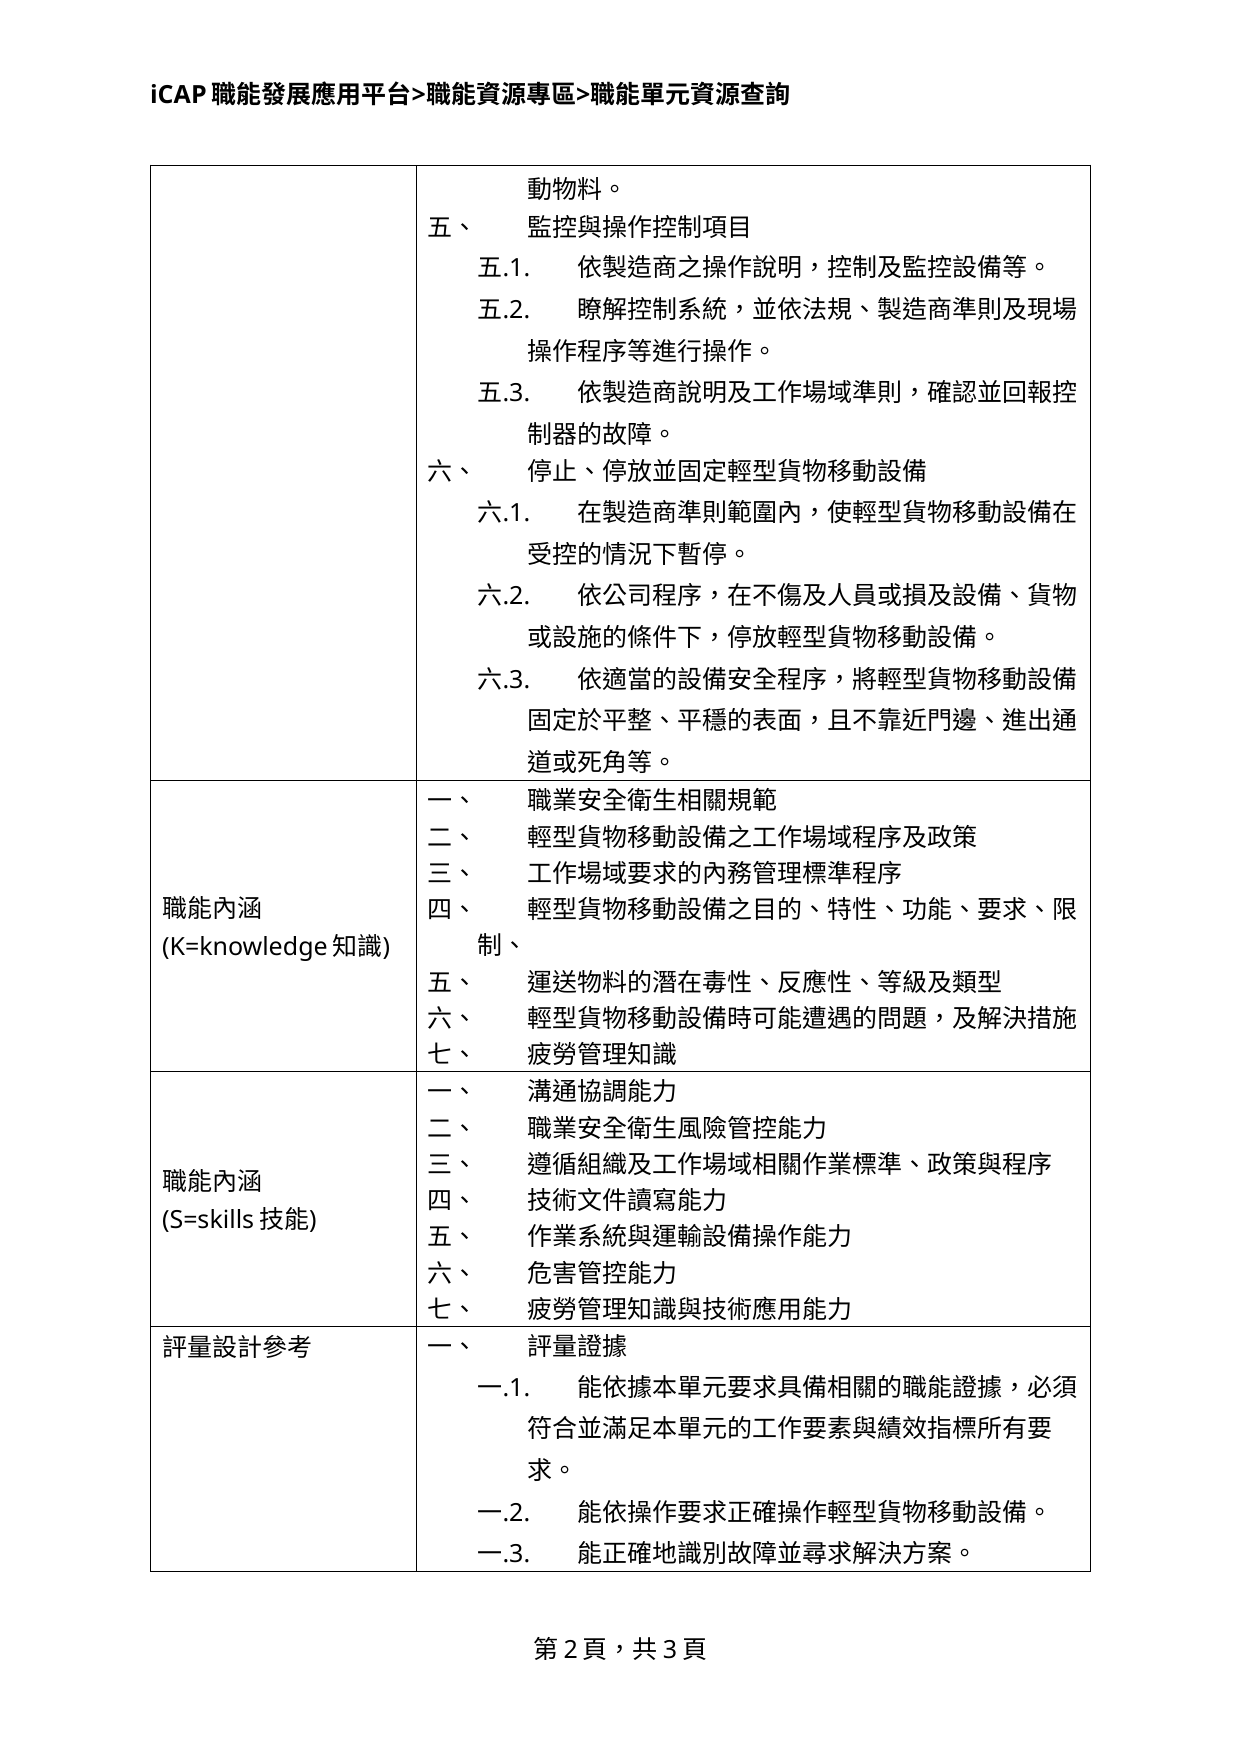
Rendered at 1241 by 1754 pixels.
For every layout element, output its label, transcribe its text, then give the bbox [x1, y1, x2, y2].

table_cell 評量證據 能依據本單元要求具備相關的職能證據，必須符合並滿足本單元的工作要素與績效指標所有要求。 能依操作要求正確操作輕型貨物移動設備。 能正確地識別故障並尋求解決方案。 評量情境與資源 在一系列情境及長時間條件下展示其績效。 評量資源包括相關的實務、個案研究或其他模擬的實際作業及知識評量、各種工作場域等的相關操作情況。 符合實務工作的相關物料及設備，及適用的文件（工作場域程序、法規、作業規範及操作手冊等）等項目。 評量方法 須由航港局或專業檢驗單位進行本單元的評量。 透過書面或口頭形式，進行基本知識評量。 於航港局或專業檢驗單位的適當模擬環境進行實務評量。 [417, 1327, 1090, 1571]
table_cell 職業安全衛生相關規範 輕型貨物移動設備之工作場域程序及政策 工作場域要求的內務管理標準程序 輕型貨物移動設備之目的、特性、功能、要求、限制、 運送物料的潛在毒性、反應性、等級及類型 輕型貨物移動設備時可能遭遇的問題，及解決措施 疲勞管理知識 [417, 781, 1090, 1071]
table_cell 職能內涵 (K=knowledge知識) [151, 781, 416, 1071]
table_cell [151, 166, 416, 780]
table_cell 職能內涵 (S=skills技能) [151, 1072, 416, 1326]
table_cell 溝通協調能力 職業安全衛生風險管控能力 遵循組織及工作場域相關作業標準、政策與程序 技術文件讀寫能力 作業系統與運輸設備操作能力 危害管控能力 疲勞管理知識與技術應用能力 [417, 1072, 1090, 1326]
table_cell 規劃當前工作條件的作業 持續評估工作區域狀況並採取安全操作措施，以確保不傷及人員或損及設備【註1】、貨物及設施等。 考量貨物特性，在適當情況下運用適當的裝置運輸貨物。 向適當人員回報所有可能影響工作區域中操作安全及效率的事件。 運用控制及設備操作系統，管理元件的移動及輔助裝置操作 準備輕型貨物移動設備並裝配適當的輔助裝置。 檢查齒輪及操作桿，確保其在啟動引擎前位於中間位置。 依製造商準則啟動引擎並加速到要求之速度。 於啟動及操作過程中監控儀表及儀表器，以確保操作符合製造商規範及企業安全的要求範圍。 在製造商指定的扭力範圍內操作設備。 向適當人員回報設備的各種故障或損壞狀況。 定位貨物並確認貨物特性 依說明定位並確認貨物特性。 遵守裝卸計畫，以確保操作的效率與安全。 考量貨物特性，以遵循適當的裝卸程序。 規劃及進行作業時，確認危害貨物並考量相關程序。 確認貨物重量及尺寸符合設備之能力範圍。 移動物料與貨物 以平穩及受控的移動，操縱並定位設備。 設備的操縱符合設備限制，並與製造商規範一致。 在不傷及人員或損及設備或產品之狀況下，移動物料。 監控與操作控制項目 依製造商之操作說明，控制及監控設備等。 瞭解控制系統，並依法規、製造商準則及現場操作程序等進行操作。 依製造商說明及工作場域準則，確認並回報控制器的故障。 停止、停放並固定輕型貨物移動設備 在製造商準則範圍內，使輕型貨物移動設備在受控的情況下暫停。 依公司程序，在不傷及人員或損及設備、貨物或設施的條件下，停放輕型貨物移動設備。 依適當的設備安全程序，將輕型貨物移動設備固定於平整、平穩的表面，且不靠近門邊、進出通道或死角等。 [417, 166, 1090, 780]
table_cell 評量設計參考 [151, 1327, 416, 1571]
